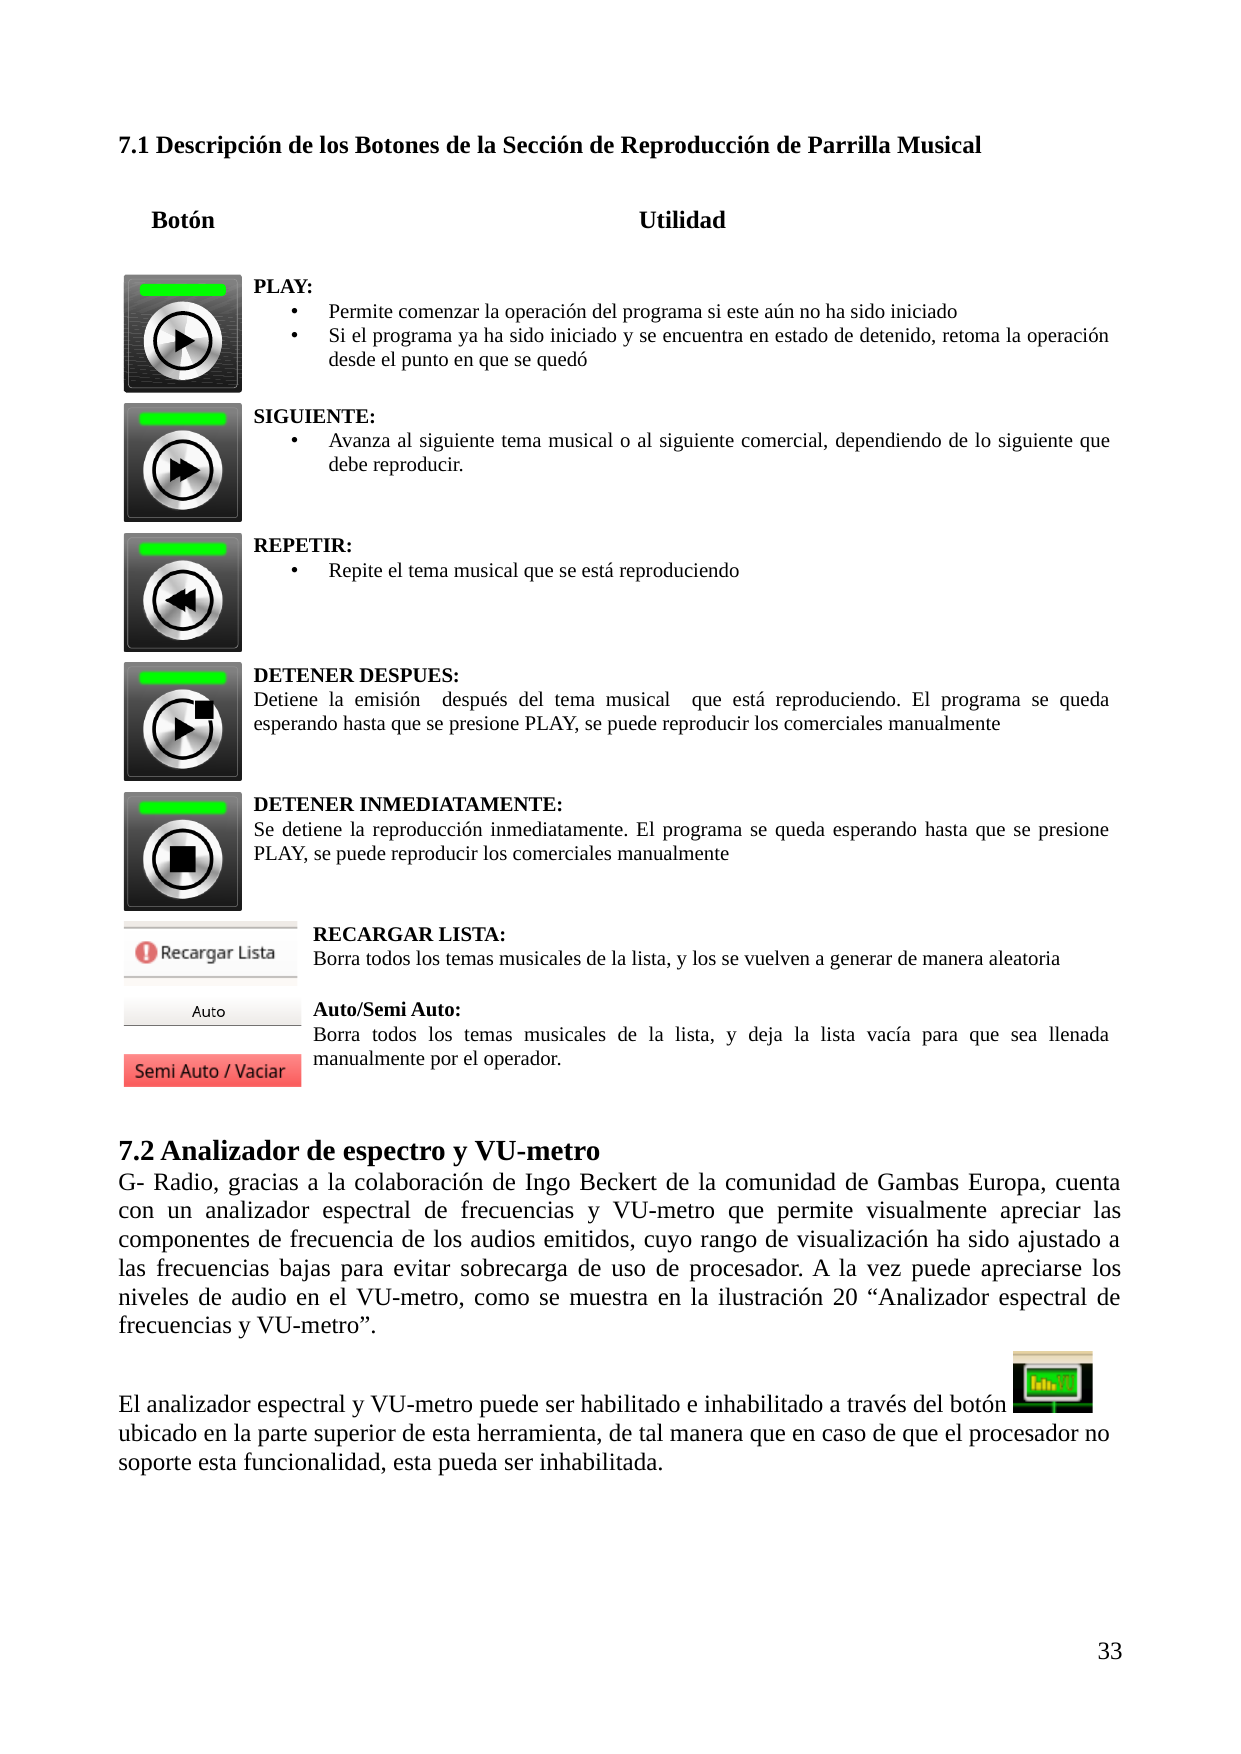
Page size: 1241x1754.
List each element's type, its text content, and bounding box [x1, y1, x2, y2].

picture [123, 662, 242, 781]
table_cell [118, 269, 248, 398]
table_cell [118, 398, 248, 528]
table_cell Auto/Semi Auto: Borra todos los temas musicales de la lista, y deja la lista vacía para que sea llenada manualmente por el operador. [307, 992, 1117, 1092]
table_cell [118, 657, 248, 787]
picture [123, 921, 298, 986]
table_cell REPETIR: Repite el tema musical que se está reproduciendo [248, 528, 1117, 657]
picture [123, 1054, 302, 1087]
table_cell [118, 787, 248, 916]
subtitle 7.2 Analizador de espectro y VU-metro [118, 1133, 1122, 1167]
table_cell PLAY: Permite comenzar la operación del programa si este aún no ha sido iniciado Si el programa ya ha sido iniciado y se encuentra en estado de detenido, retoma la operación desde el punto en que se quedó [248, 269, 1117, 398]
text El analizador espectral y VU-metro puede ser habilitado e inhabilitado a través del botón ubicado en la parte superior de esta herramienta, de tal manera que en caso de que el procesador no soporte esta funcionalidad, esta pueda ser inhabilitada. [118, 1352, 1122, 1476]
table_cell [118, 992, 307, 1092]
picture [123, 997, 302, 1026]
picture [123, 403, 242, 522]
table_header Botón [118, 171, 248, 269]
picture [123, 533, 242, 652]
table_cell RECARGAR LISTA: Borra todos los temas musicales de la lista, y los se vuelven a generar de manera aleatoria [307, 916, 1117, 992]
picture [1013, 1351, 1093, 1413]
text 7.1 Descripción de los Botones de la Sección de Reproducción de Parrilla Musical [118, 130, 1122, 158]
text G- Radio, gracias a la colaboración de Ingo Beckert de la comunidad de Gambas Europa, cuenta con un analizador espectral de frecuencias y VU-metro que permite visualmente apreciar las componentes de frecuencia de los audios emitidos, cuyo rango de visualización ha sido ajustado a las frecuencias bajas para evitar sobrecarga de uso de procesador. A la vez puede apreciarse los niveles de audio en el VU-metro, como se muestra en la ilustración 20 “Analizador espectral de frecuencias y VU-metro”. [118, 1167, 1122, 1339]
table_cell SIGUIENTE: Avanza al siguiente tema musical o al siguiente comercial, dependiendo de lo siguiente que debe reproducir. [248, 398, 1117, 528]
table_cell DETENER INMEDIATAMENTE: Se detiene la reproducción inmediatamente. El programa se queda esperando hasta que se presione PLAY, se puede reproducir los comerciales manualmente [248, 787, 1117, 916]
picture [123, 792, 242, 911]
table_cell [118, 916, 307, 992]
table_header Utilidad [248, 171, 1117, 269]
table_cell DETENER DESPUES: Detiene la emisión después del tema musical que está reproduciendo. El programa se queda esperando hasta que se presione PLAY, se puede reproducir los comerciales manualmente [248, 657, 1117, 787]
table_cell [118, 528, 248, 657]
